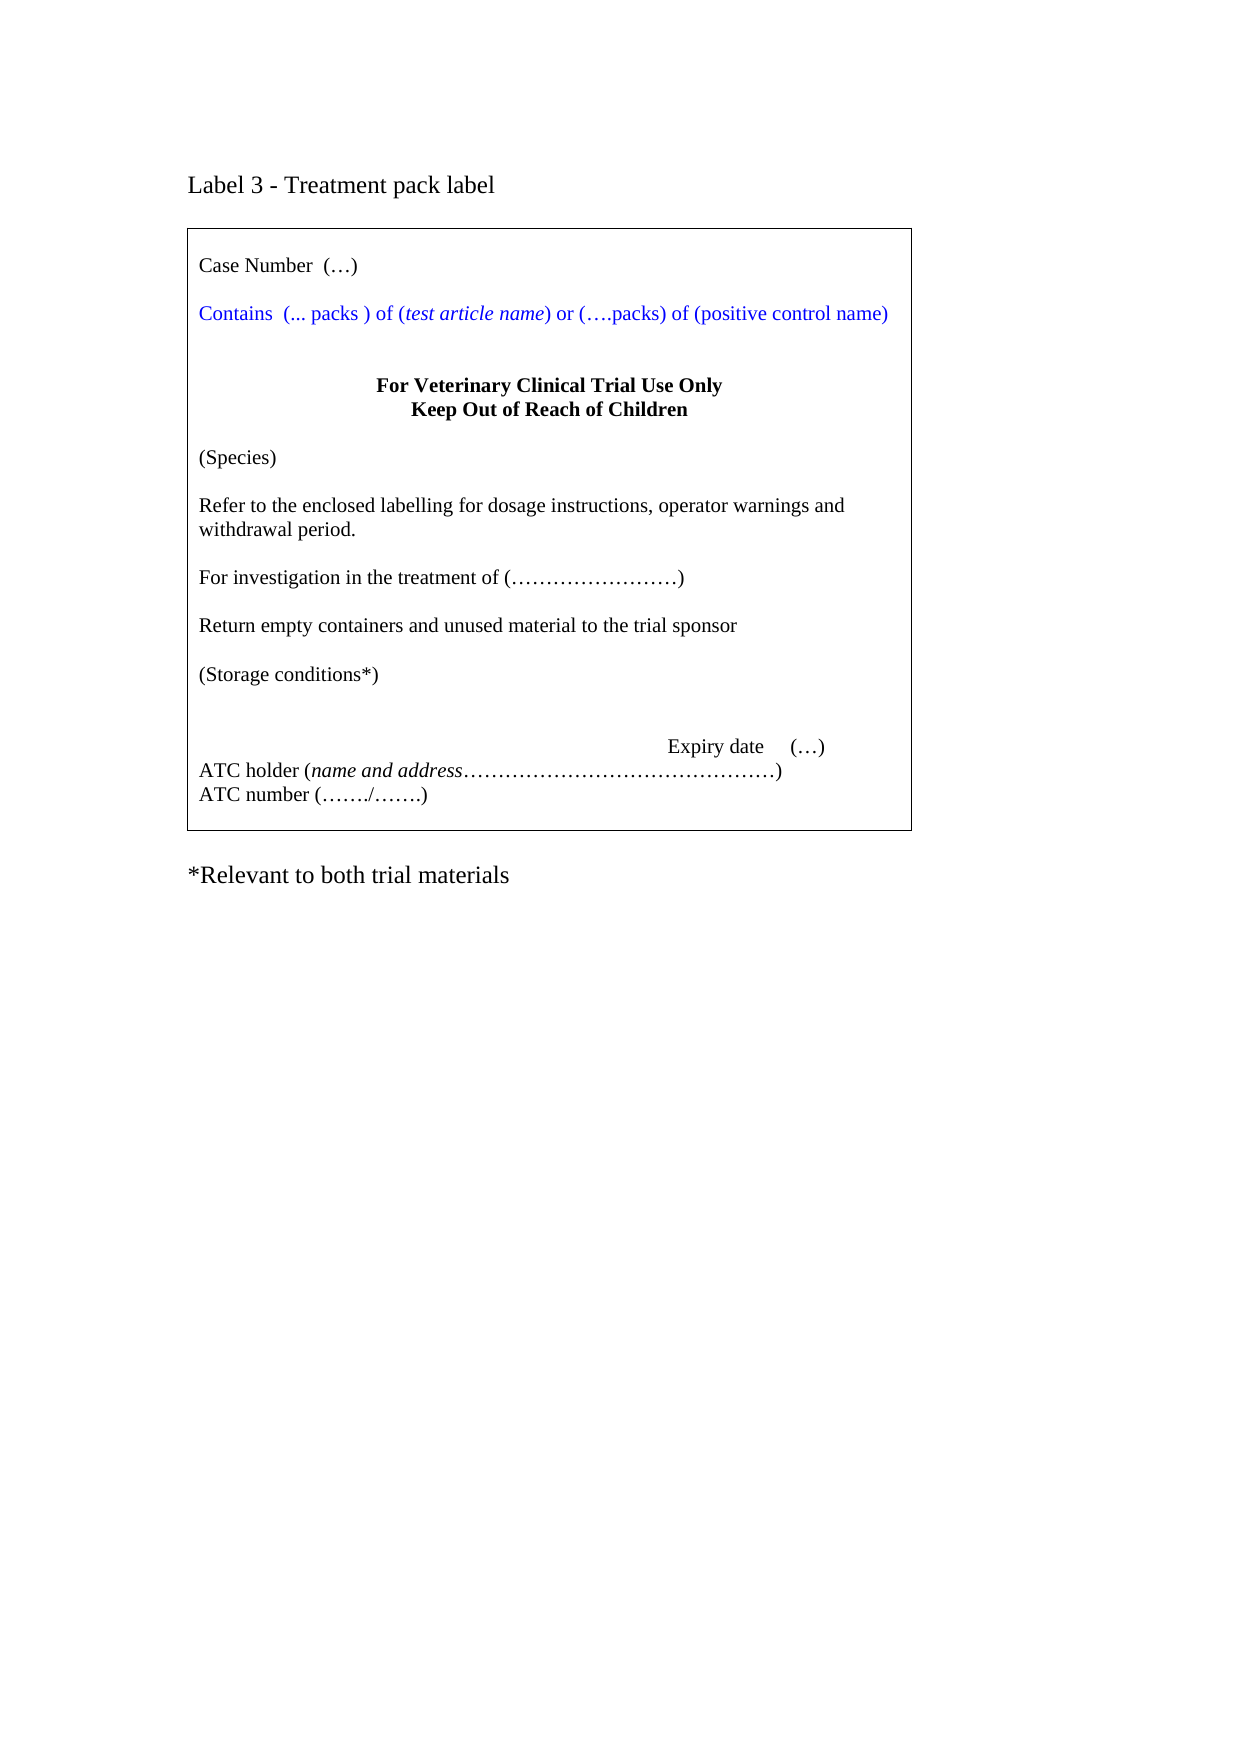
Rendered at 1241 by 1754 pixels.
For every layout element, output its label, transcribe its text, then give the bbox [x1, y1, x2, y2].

table_header Case Number (…) Contains (... packs ) of (test article name) or (….packs) of (positive control name) For Veterinary Clinical Trial Use Only Keep Out of Reach of Children (Species) Refer to the enclosed labelling for dosage instructions, operator warnings and withdrawal period. For investigation in the treatment of (……………………) Return empty containers and unused material to the trial sponsor (Storage conditions*) Expiry date (…) ATC holder (name and address………………………………………) ATC number (……./…….) [188, 229, 911, 830]
text *Relevant to both trial materials [187, 860, 1053, 888]
text Label 3 - Treatment pack label [187, 170, 1053, 199]
